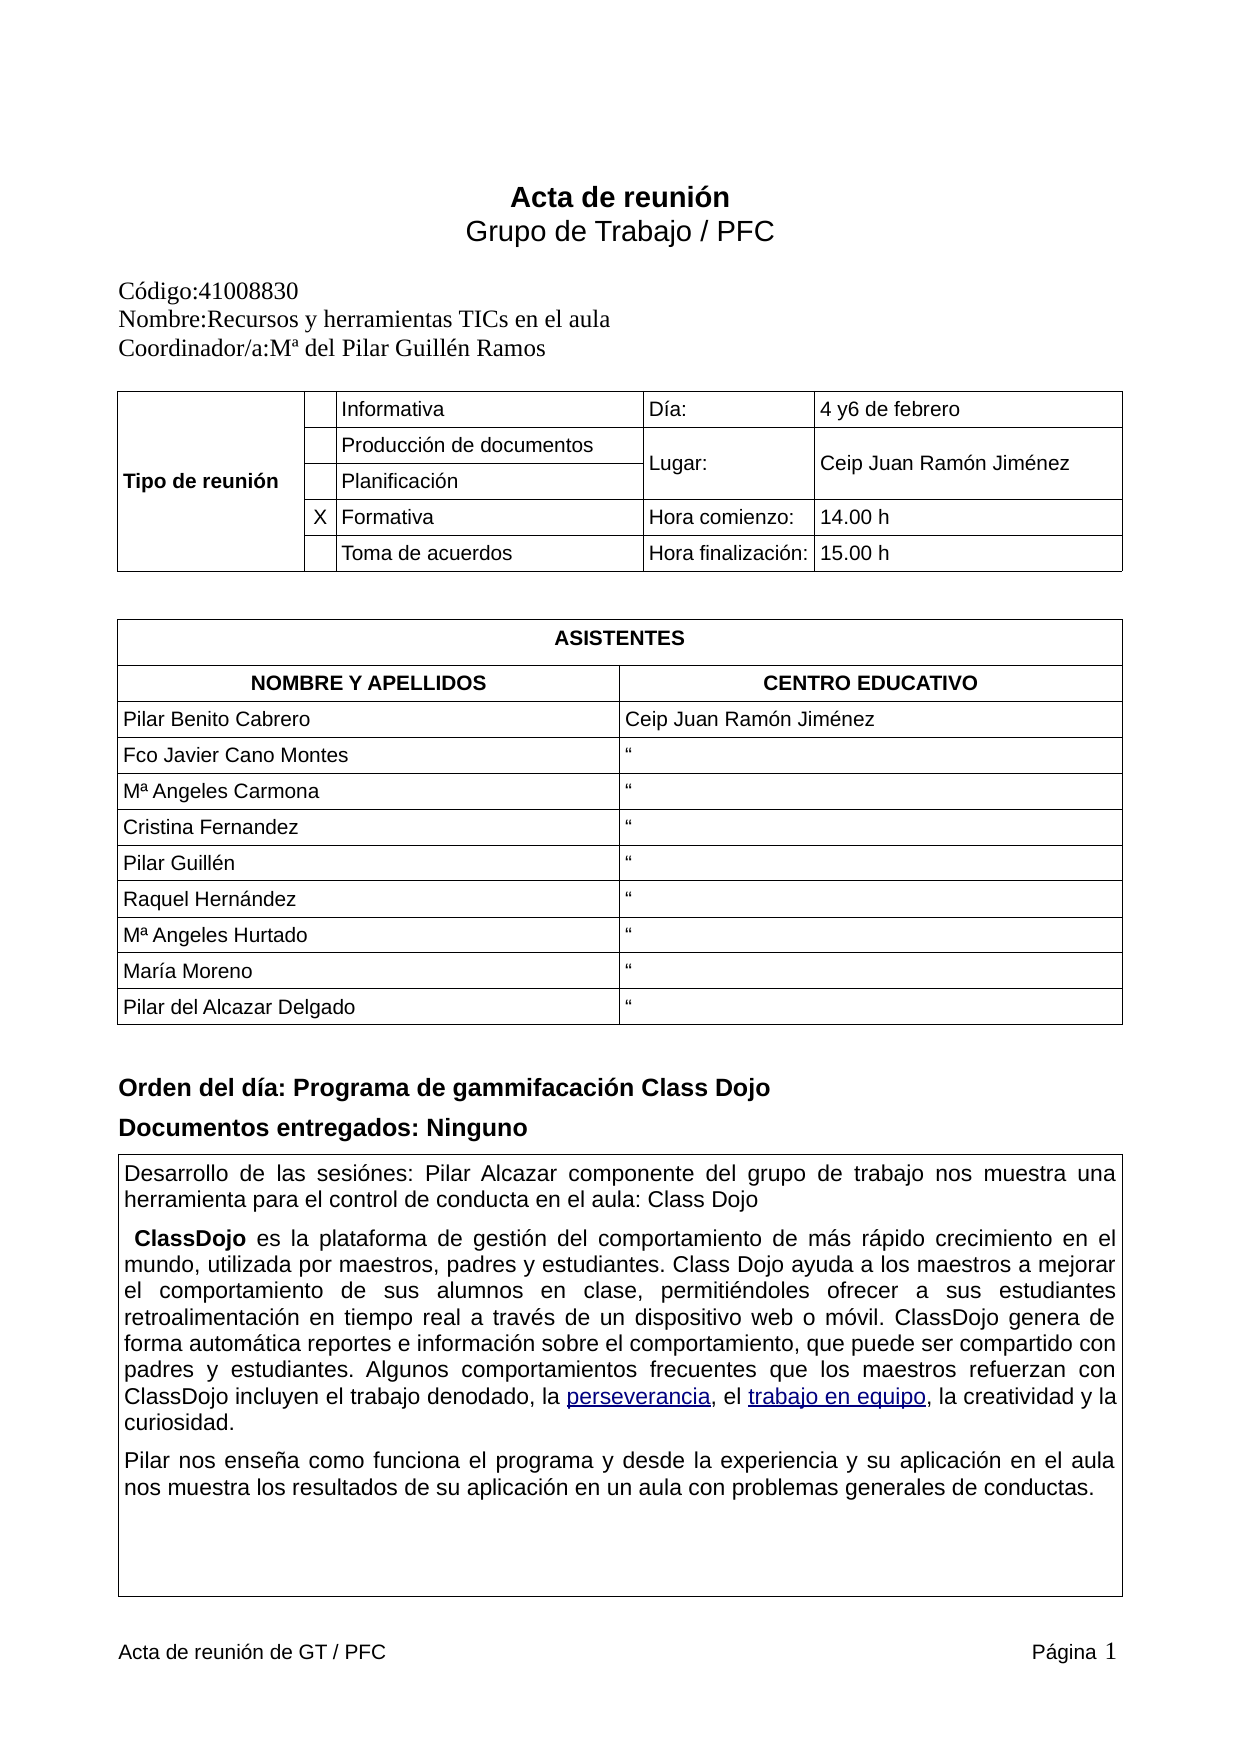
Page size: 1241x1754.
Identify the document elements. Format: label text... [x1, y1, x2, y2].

table_cell “ [620, 989, 1122, 1024]
table_header Día: [644, 392, 814, 427]
table_cell CENTRO EDUCATIVO [620, 666, 1122, 701]
text Orden del día: Programa de gammifacación Class Dojo [118, 1073, 1122, 1102]
table_cell X [305, 500, 336, 534]
table_cell Hora finalización: [644, 536, 814, 571]
table_cell “ [620, 953, 1122, 988]
table_cell Planificación [337, 464, 643, 499]
table_cell “ [620, 738, 1122, 773]
table_header Tipo de reunión [118, 392, 304, 571]
table_cell [305, 536, 336, 571]
table_header [305, 392, 336, 427]
table_cell Ceip Juan Ramón Jiménez [815, 428, 1122, 499]
table_cell “ [620, 918, 1122, 952]
text Coordinador/a:Mª del Pilar Guillén Ramos [118, 333, 1122, 362]
table_cell Mª Angeles Hurtado [118, 918, 619, 952]
table_cell 15.00 h [815, 536, 1122, 571]
text Código:41008830 [118, 276, 1122, 304]
table_cell Fco Javier Cano Montes [118, 738, 619, 773]
table_header 4 y6 de febrero [815, 392, 1122, 427]
text Nombre:Recursos y herramientas TICs en el aula [118, 304, 1122, 333]
table_cell María Moreno [118, 953, 619, 988]
table_cell Cristina Fernandez [118, 810, 619, 844]
table_cell “ [620, 810, 1122, 844]
table_cell Ceip Juan Ramón Jiménez [620, 702, 1122, 737]
table_cell Pilar Benito Cabrero [118, 702, 619, 737]
table_cell [305, 464, 336, 499]
table_cell NOMBRE Y APELLIDOS [118, 666, 619, 701]
table_cell Formativa [337, 500, 643, 534]
text Grupo de Trabajo / PFC [118, 213, 1122, 247]
table_cell “ [620, 774, 1122, 808]
table_cell Pilar Guillén [118, 846, 619, 880]
text Documentos entregados: Ninguno [118, 1113, 1122, 1142]
table_cell Toma de acuerdos [337, 536, 643, 571]
table_cell Producción de documentos [337, 428, 643, 463]
table_cell Pilar del Alcazar Delgado [118, 989, 619, 1024]
table_cell Mª Angeles Carmona [118, 774, 619, 808]
table_header Informativa [337, 392, 643, 427]
table_cell Lugar: [644, 428, 814, 499]
table_cell 14.00 h [815, 500, 1122, 534]
table_cell “ [620, 846, 1122, 880]
table_cell Raquel Hernández [118, 881, 619, 916]
table_cell “ [620, 881, 1122, 916]
table_header ASISTENTES [118, 620, 1122, 665]
table_header Desarrollo de las sesiónes: Pilar Alcazar componente del grupo de trabajo nos muestra una herramienta para el control de conducta en el aula: Class Dojo ClassDojo es la plataforma de gestión del comportamiento de más rápido crecimiento en el mundo, utilizada por maestros, padres y estudiantes. Class Dojo ayuda a los maestros a mejorar el comportamiento de sus alumnos en clase, permitiéndoles ofrecer a sus estudiantes retroalimentación en tiempo real a través de un dispositivo web o móvil. ClassDojo genera de forma automática reportes e información sobre el comportamiento, que puede ser compartido con padres y estudiantes. Algunos comportamientos frecuentes que los maestros refuerzan con ClassDojo incluyen el trabajo denodado, la perseverancia, el trabajo en equipo, la creatividad y la curiosidad. Pilar nos enseña como funciona el programa y desde la experiencia y su aplicación en el aula nos muestra los resultados de su aplicación en un aula con problemas generales de conductas. [119, 1155, 1122, 1596]
text Acta de reunión [118, 180, 1122, 213]
table_cell [305, 428, 336, 463]
table_cell Hora comienzo: [644, 500, 814, 534]
